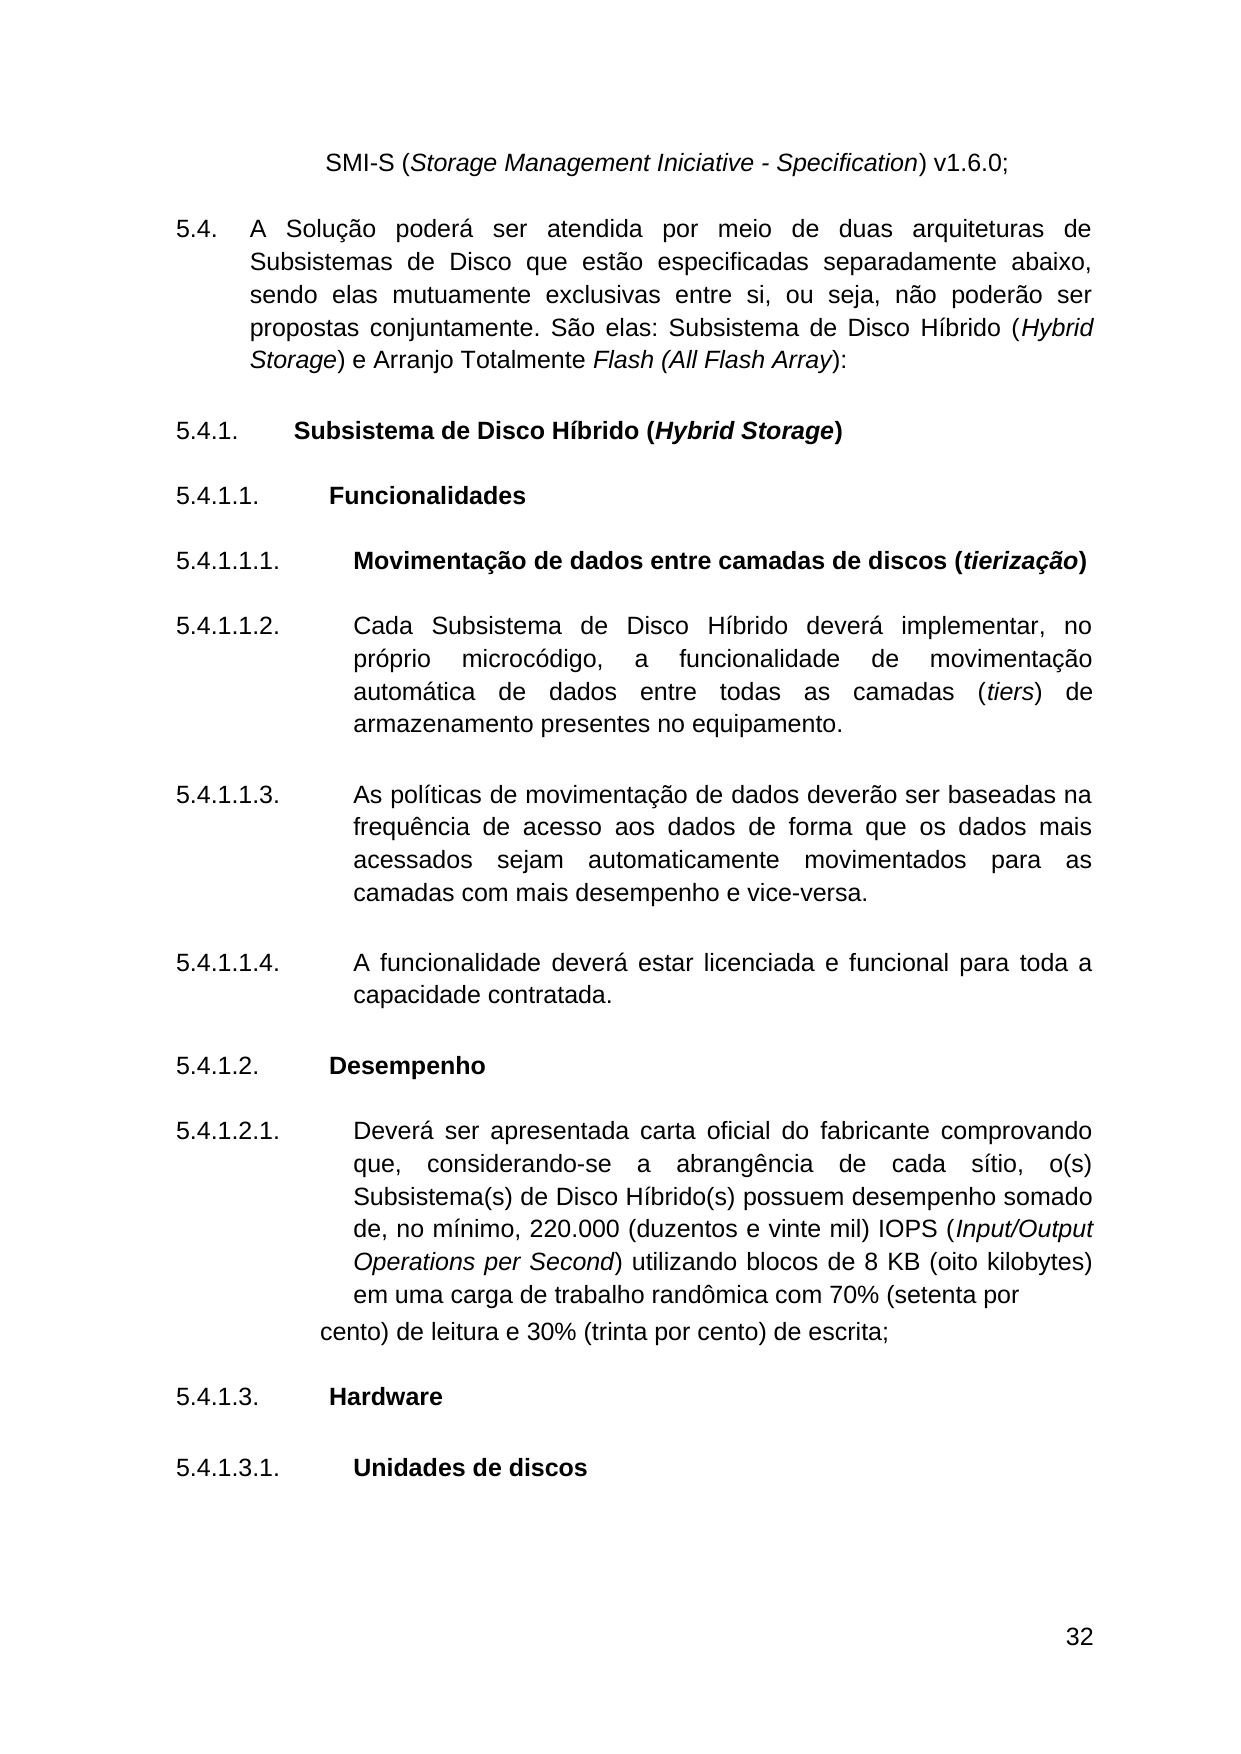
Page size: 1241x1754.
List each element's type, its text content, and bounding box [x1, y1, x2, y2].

list As políticas de movimentação de dados deverão ser baseadas na frequência de acesso aos dados de forma que os dados mais acessados sejam automaticamente movimentados para as camadas com mais desempenho e vice-versa. [176, 779, 1093, 906]
text SMI-S (Storage Management Iniciative - Specification) v1.6.0; [325, 148, 1093, 177]
list Funcionalidades [176, 481, 1093, 509]
text cento) de leitura e 30% (trinta por cento) de escrita; [116, 1317, 1093, 1346]
list Deverá ser apresentada carta oficial do fabricante comprovando que, considerando-se a abrangência de cada sítio, o(s) Subsistema(s) de Disco Híbrido(s) possuem desempenho somado de, no mínimo, 220.000 (duzentos e vinte mil) IOPS (Input/Output Operations per Second) utilizando blocos de 8 KB (oito kilobytes) em uma carga de trabalho randômica com 70% (setenta por [176, 1116, 1093, 1308]
list Subsistema de Disco Híbrido (Hybrid Storage) [176, 416, 1093, 444]
list Unidades de discos [176, 1452, 1093, 1481]
list Cada Subsistema de Disco Híbrido deverá implementar, no próprio microcódigo, a funcionalidade de movimentação automática de dados entre todas as camadas (tiers) de armazenamento presentes no equipamento. [176, 611, 1093, 738]
list Desempenho [176, 1051, 1093, 1079]
list A funcionalidade deverá estar licenciada e funcional para toda a capacidade contratada. [176, 948, 1093, 1009]
list Movimentação de dados entre camadas de discos (tierização) [176, 546, 1093, 575]
list Hardware [176, 1382, 1093, 1411]
list A Solução poderá ser atendida por meio de duas arquiteturas de Subsistemas de Disco que estão especificadas separadamente abaixo, sendo elas mutuamente exclusivas entre si, ou seja, não poderão ser propostas conjuntamente. São elas: Subsistema de Disco Híbrido (Hybrid Storage) e Arranjo Totalmente Flash (All Flash Array): [176, 214, 1093, 374]
